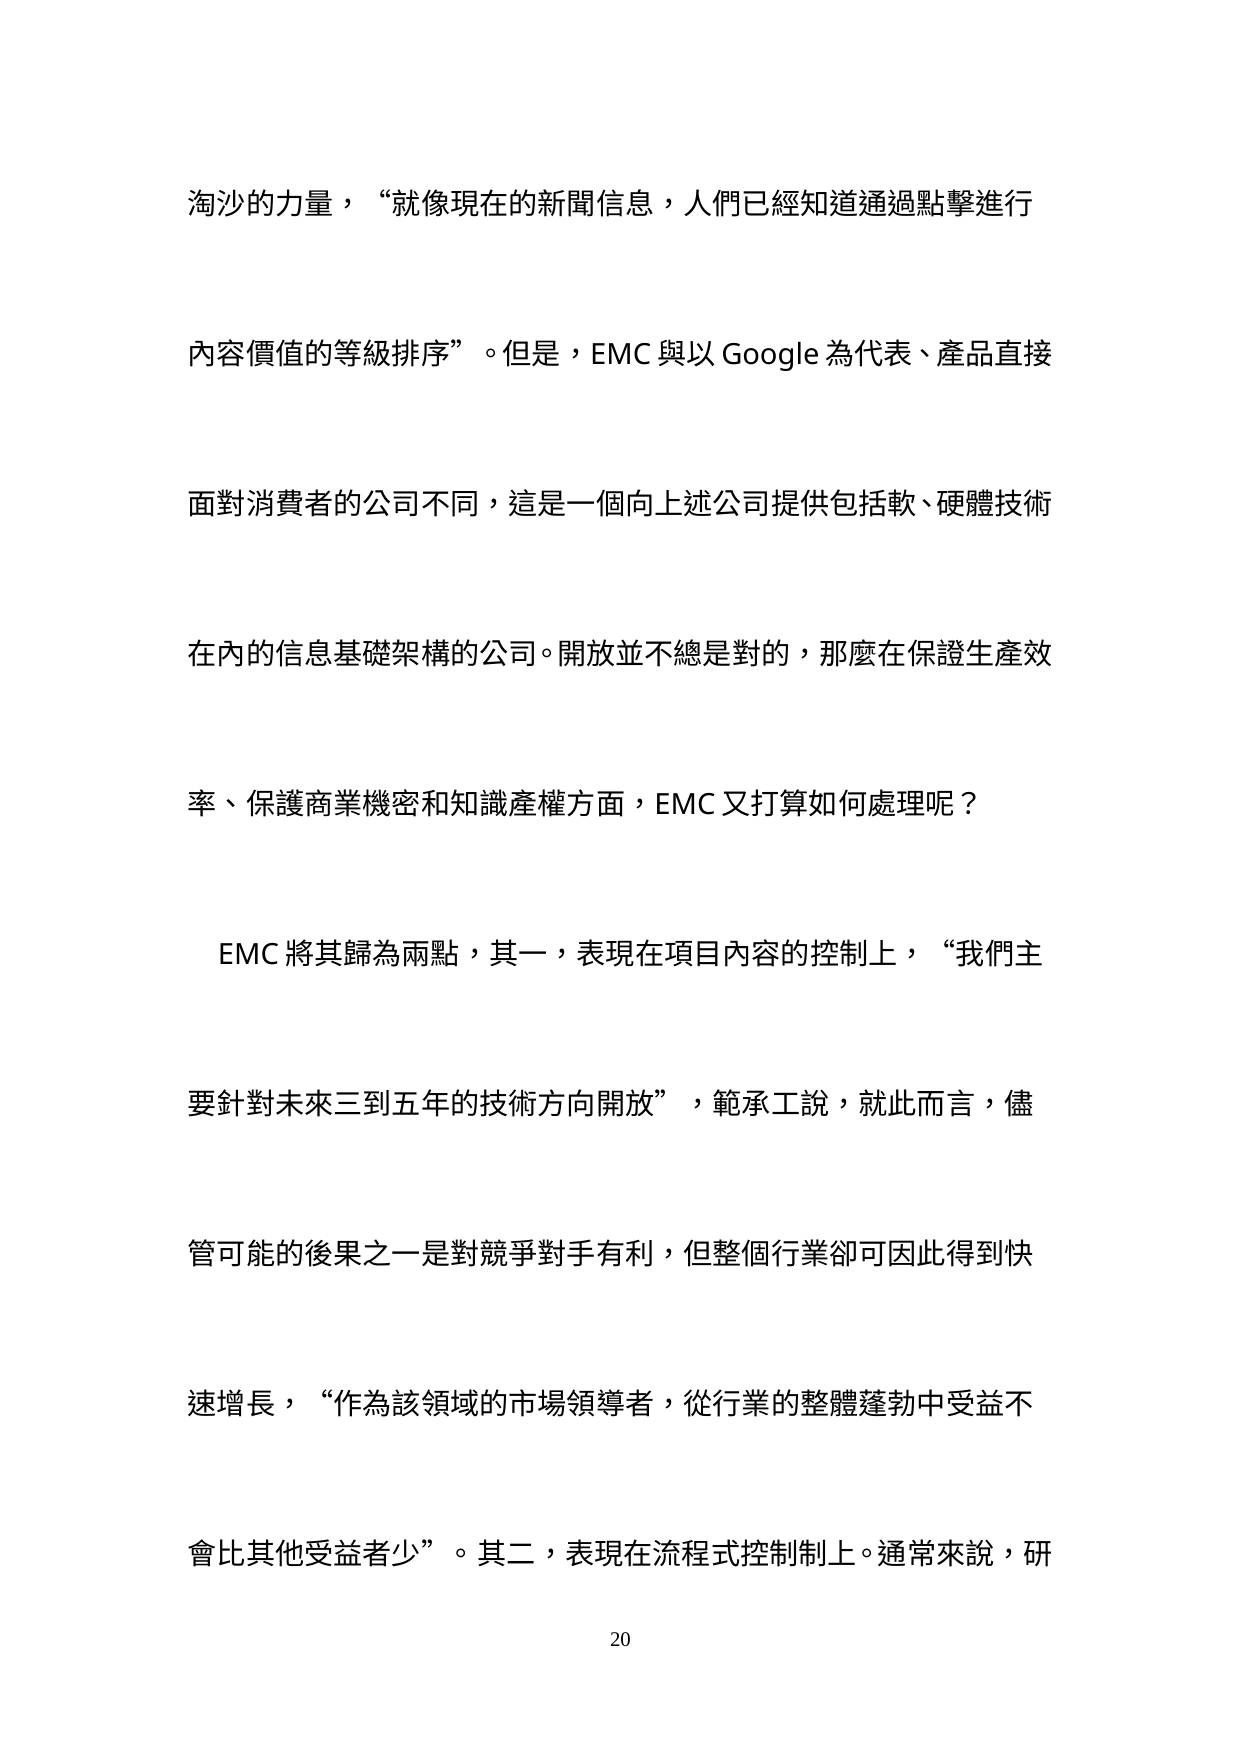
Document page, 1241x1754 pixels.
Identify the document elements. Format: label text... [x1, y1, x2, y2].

text 【向競爭對手敞開】 但是，EMC的創新網路並非對所有用戶開放，而“基本圈定在專業人員中”。如果引用曼紐爾•卡斯特一書中的節點概念——節點是信息最密集的地方，節點與節點間的信息通暢無阻——那麼，EMC創新網路最主要的三個節點是EMC包括在美國和中國的兩個企業研發中心，以及過去收購的30多個公司的研發部門。 此外，那些相對鬆散的節點還包括幾乎所有的業界同仁——全球各社會研究機構、大學團體、客戶、甚至競爭對手。“我們會推很多項目，有不少不會規定必須研發什麼內容。”範承工介紹說。這是EMC創新網路與IBM“全球整合企業”項目不同的地方，後者開放的範圍更多是公司內部和全球客戶；這同樣也是EMC創新網路與英特爾等其它在高校建立實驗室的公司不一樣的地方，後者項目較為明確，而EMC準備從一開始就推行模糊“內容發散者”和“內容接收者”界限的政策。“聽”者和“說”者的界限模糊了，那麼過度的傾聽會不會造成無所適從呢？“的確，我們似乎在模糊主、從之分，看上去比較亂，但亂中會有秩序”，範承工提醒，不要忽視群眾智慧大浪淘沙的力量，“就像現在的新聞信息，人們已經知道通過點擊進行內容價值的等級排序”。但是，EMC與以Google為代表、產品直接面對消費者的公司不同，這是一個向上述公司提供包括軟、硬體技術在內的信息基礎架構的公司。開放並不總是對的，那麼在保證生產效率、保護商業機密和知識產權方面，EMC又打算如何處理呢？ EMC將其歸為兩點，其一，表現在項目內容的控制上，“我們主要針對未來三到五年的技術方向開放”，範承工說，就此而言，儘管可能的後果之一是對競爭對手有利，但整個行業卻可因此得到快速增長，“作為該領域的市場領導者，從行業的整體蓬勃中受益不會比其他受益者少”。 其二，表現在流程式控制制上。通常來說，研發流程有基礎研究、做模型、新功能開發、較成熟產品的維護和開發、測試、本土化等，EMC創新網路主要針對基礎研究和高端、前端的開發，“而在創新的後端，為保證效率，我們會繼續使用一些較傳統、控制力強的流程”。 在知識產權的保護上，EMC打算採用自我規約的方式，比如事先區分什麼類型的知識產權是它希望共用的，而什麼樣的知識產權又是公司需要保護的。 【鏡子後的收益】 作為一家連續19年成為頭號外部磁碟存儲系統供應商、連續7年榮登存儲軟體供應商榜首、連續16個季度保持全球存儲軟體市場總收入冠軍 的公司，EMC每年把11％的營業額投入研發。但一家商業公司開放實驗室是否正確？這似乎仍是一個複雜問題。大部分時候，就像重力環境下成長起來的宇航員 那樣，我們的本能是不適合自由墜落。 “直覺上，控制和所有權是一個正確做法，因為我們多數經歷是與那些如果不能排除外來者就可能遭到覬覦的有形財產打交道。”美國杜克法學院法學教授、公眾域研究中心創始人之一詹姆士•博伊爾在中說：“但是想象一下，我們今天還會嘲笑1991年建立的人類第一個web——萬維網嗎？還會嘲笑開放源代碼軟體、從Google上獲取信息嗎？” 與此相似，在風險與收益的考量上，EMC也認為投放這枚創新的手榴彈是值得的：“任何投資都有風險，但沒有比投在創新、人才培養和技術發展上更值得冒險的了。” [187, 164, 1053, 1589]
